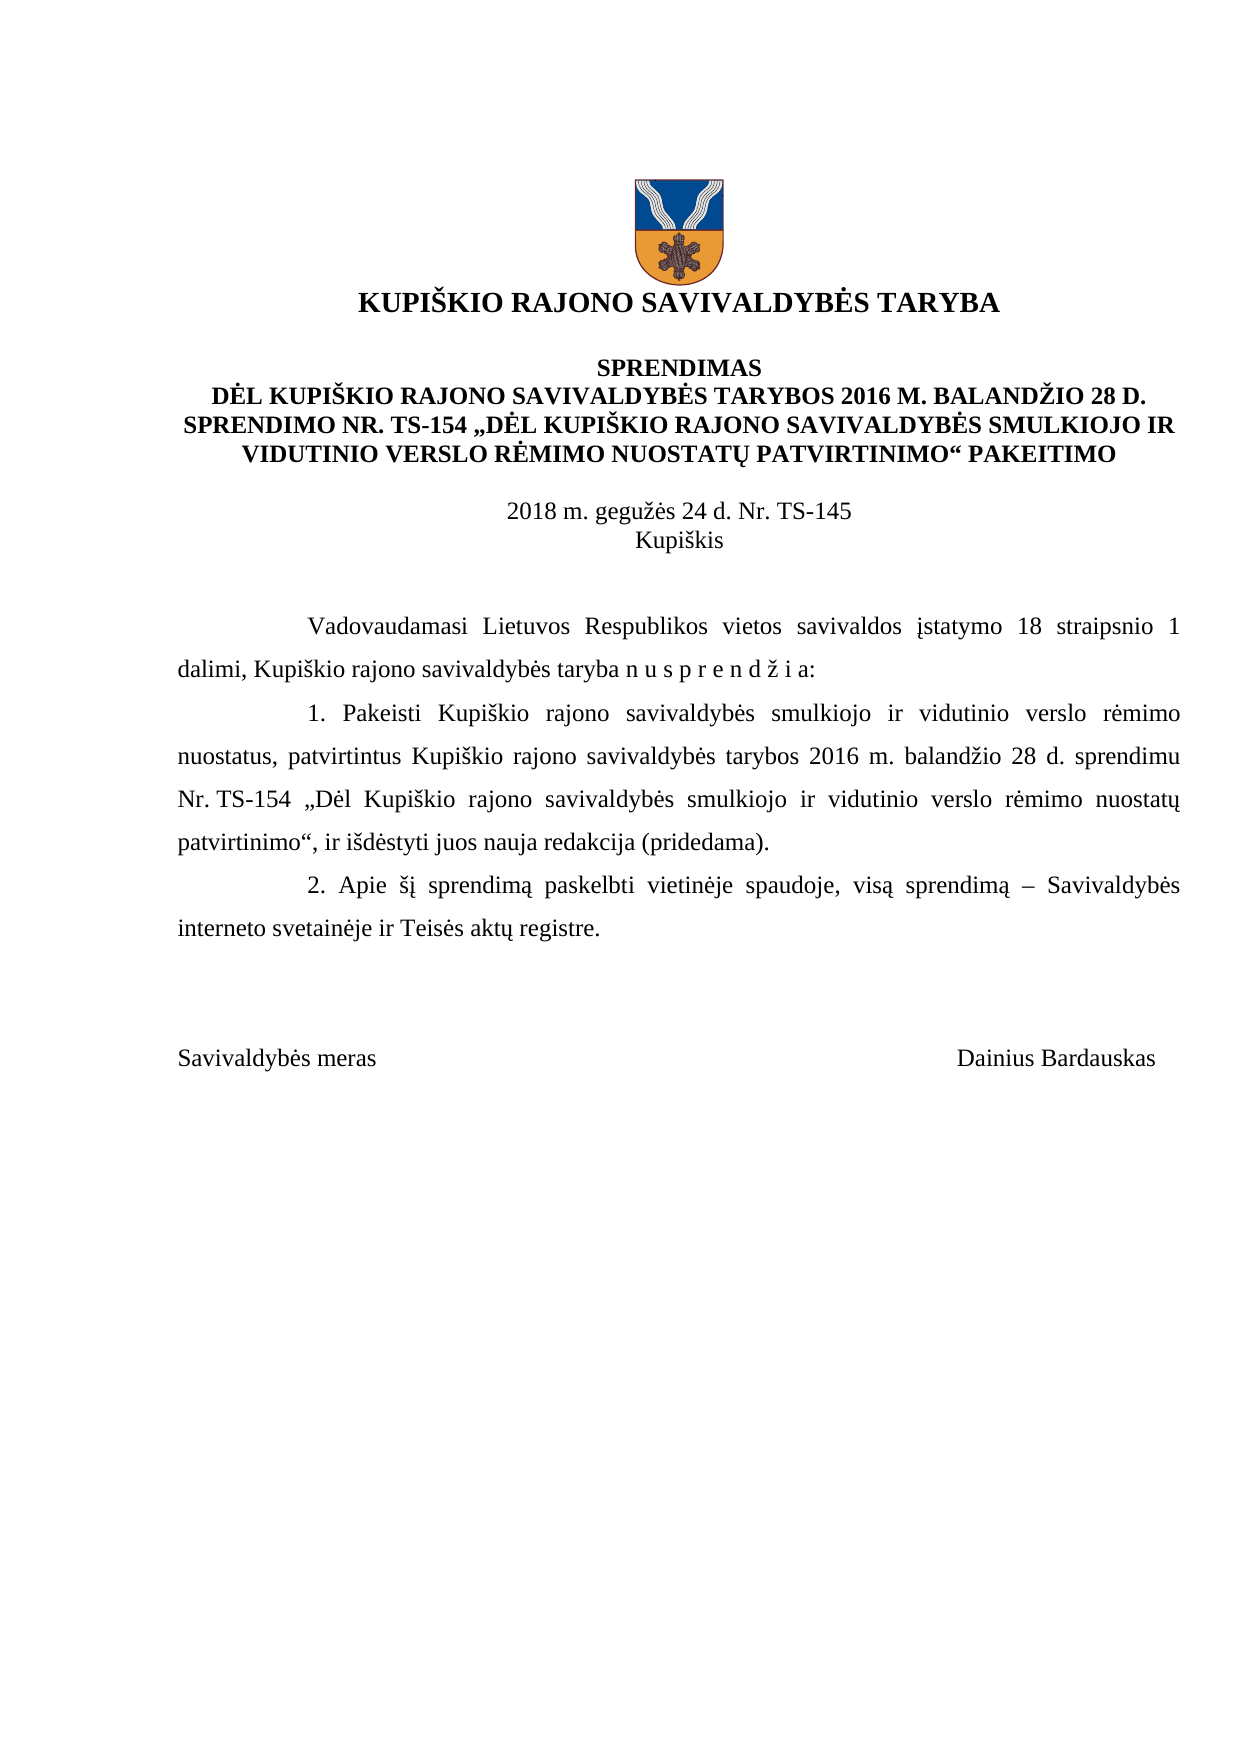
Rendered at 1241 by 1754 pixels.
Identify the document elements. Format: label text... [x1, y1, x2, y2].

text 2. Apie šį sprendimą paskelbti vietinėje spaudoje, visą sprendimą – Savivaldybės interneto svetainėje ir Teisės aktų registre. [177, 870, 1181, 942]
text Savivaldybės meras Dainius Bardauskas [177, 1043, 1181, 1071]
text 2018 m. gegužės 24 d. Nr. TS-145 [177, 496, 1181, 525]
text DĖL KUPIŠKIO RAJONO SAVIVALDYBĖS TARYBOS 2016 M. BALANDŽIO 28 D. SPRENDIMO NR. TS-154 „DĖL KUPIŠKIO RAJONO SAVIVALDYBĖS SMULKIOJO IR VIDUTINIO VERSLO RĖMIMO NUOSTATŲ PATVIRTINIMO“ PAKEITIMO [177, 381, 1181, 468]
text KUPIŠKIO RAJONO SAVIVALDYBĖS TARYBA [177, 286, 1181, 319]
text SPRENDIMAS [177, 353, 1181, 381]
text 1. Pakeisti Kupiškio rajono savivaldybės smulkiojo ir vidutinio verslo rėmimo nuostatus, patvirtintus Kupiškio rajono savivaldybės tarybos 2016 m. balandžio 28 d. sprendimu Nr. TS-154 „Dėl Kupiškio rajono savivaldybės smulkiojo ir vidutinio verslo rėmimo nuostatų patvirtinimo“, ir išdėstyti juos nauja redakcija (pridedama). [177, 698, 1181, 856]
text Vadovaudamasi Lietuvos Respublikos vietos savivaldos įstatymo 18 straipsnio 1 dalimi, Kupiškio rajono savivaldybės taryba n u s p r e n d ž i a: [177, 611, 1181, 683]
text Kupiškis [177, 525, 1181, 554]
